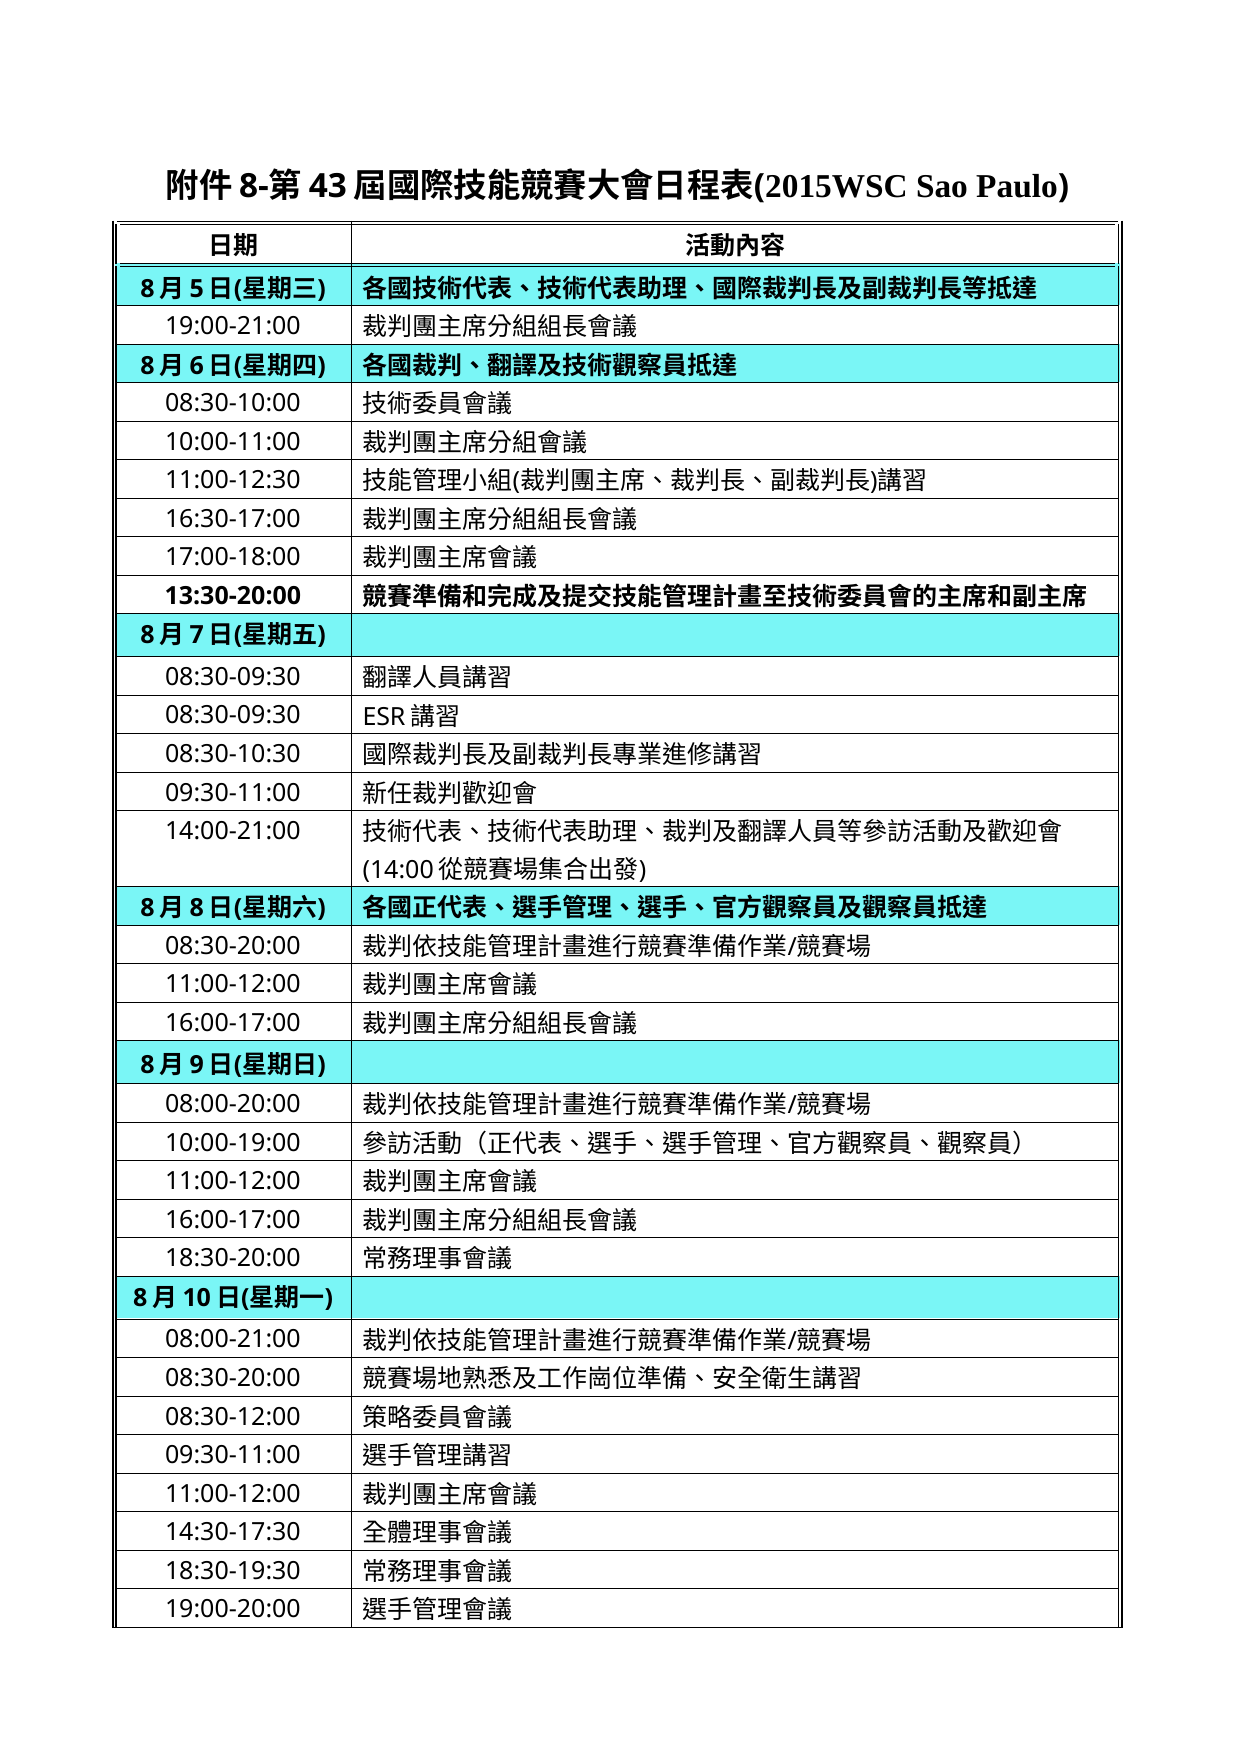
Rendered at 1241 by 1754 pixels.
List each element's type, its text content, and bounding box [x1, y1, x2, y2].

table_cell 16:00-17:00 [117, 1200, 351, 1237]
table_cell 8月8日(星期六) [117, 887, 351, 925]
table_cell 競賽場地熟悉及工作崗位準備、安全衛生講習 [352, 1358, 1118, 1396]
table_cell 19:00-21:00 [117, 306, 351, 343]
table_cell 裁判依技能管理計畫進行競賽準備作業/競賽場 [352, 1320, 1118, 1357]
table_cell 08:30-09:30 [117, 696, 351, 733]
table_cell 8月9日(星期日) [117, 1041, 351, 1083]
table_cell 裁判團主席會議 [352, 964, 1118, 1002]
table_cell ESR講習 [352, 696, 1118, 733]
table_cell 裁判團主席分組會議 [352, 422, 1118, 459]
table_cell 裁判團主席分組組長會議 [352, 1003, 1118, 1040]
table_cell 選手管理會議 [352, 1589, 1118, 1627]
table_cell 日期 [115, 221, 351, 263]
table_header 附件8-第43屆國際技能競賽大會日程表(2015WSC Sao Paulo) [115, 146, 1120, 221]
table_cell 09:30-11:00 [117, 773, 351, 810]
table_cell 08:30-09:30 [117, 657, 351, 694]
table_cell 各國技術代表、技術代表助理、國際裁判長及副裁判長等抵達 [352, 263, 1120, 305]
table_cell 11:00-12:00 [117, 1161, 351, 1199]
table_cell [352, 1041, 1118, 1083]
table_cell 常務理事會議 [352, 1551, 1118, 1588]
table_cell 14:30-17:30 [117, 1512, 351, 1550]
table_cell 技術代表、技術代表助理、裁判及翻譯人員等參訪活動及歡迎會 (14:00從競賽場集合出發) [352, 811, 1118, 886]
table_cell 08:00-21:00 [117, 1320, 351, 1357]
table_cell 13:30-20:00 [117, 576, 351, 613]
table_cell 裁判團主席會議 [352, 537, 1118, 575]
table_cell 17:00-18:00 [117, 537, 351, 575]
table_cell 參訪活動（正代表、選手、選手管理、官方觀察員、觀察員） [352, 1123, 1118, 1160]
table_cell 裁判團主席會議 [352, 1161, 1118, 1199]
table_cell 裁判依技能管理計畫進行競賽準備作業/競賽場 [352, 1084, 1118, 1122]
table_cell 裁判團主席會議 [352, 1474, 1118, 1511]
table_cell 活動內容 [352, 221, 1120, 263]
table_cell 08:30-10:30 [117, 734, 351, 772]
table_cell 國際裁判長及副裁判長專業進修講習 [352, 734, 1118, 772]
table_cell [352, 1277, 1118, 1318]
table_cell 8月6日(星期四) [117, 345, 351, 382]
table_cell 11:00-12:00 [117, 1474, 351, 1511]
table_cell 各國裁判、翻譯及技術觀察員抵達 [352, 345, 1118, 382]
table_cell 裁判依技能管理計畫進行競賽準備作業/競賽場 [352, 926, 1118, 963]
table_cell 18:30-19:30 [117, 1551, 351, 1588]
table_cell 08:00-20:00 [117, 1084, 351, 1122]
table_cell 19:00-20:00 [117, 1589, 351, 1627]
table_cell [352, 614, 1118, 656]
table_cell 16:30-17:00 [117, 499, 351, 536]
table_cell 技術委員會議 [352, 383, 1118, 421]
table_cell 8月5日(星期三) [115, 263, 351, 305]
table_cell 09:30-11:00 [117, 1435, 351, 1473]
table_cell 8月7日(星期五) [117, 614, 351, 656]
table_cell 策略委員會議 [352, 1397, 1118, 1434]
table_cell 競賽準備和完成及提交技能管理計畫至技術委員會的主席和副主席 [352, 576, 1118, 613]
table_cell 10:00-11:00 [117, 422, 351, 459]
table_cell 08:30-12:00 [117, 1397, 351, 1434]
table_cell 8月10日(星期一) [117, 1277, 351, 1318]
table_cell 10:00-19:00 [117, 1123, 351, 1160]
table_cell 裁判團主席分組組長會議 [352, 1200, 1118, 1237]
table_cell 新任裁判歡迎會 [352, 773, 1118, 810]
table_cell 08:30-20:00 [117, 1358, 351, 1396]
table_cell 11:00-12:00 [117, 964, 351, 1002]
table_cell 裁判團主席分組組長會議 [352, 499, 1118, 536]
table_cell 18:30-20:00 [117, 1238, 351, 1276]
table_cell 11:00-12:30 [117, 460, 351, 498]
table_cell 08:30-10:00 [117, 383, 351, 421]
table_cell 選手管理講習 [352, 1435, 1118, 1473]
table_cell 全體理事會議 [352, 1512, 1118, 1550]
table_cell 裁判團主席分組組長會議 [352, 306, 1118, 343]
table_cell 08:30-20:00 [117, 926, 351, 963]
table_cell 翻譯人員講習 [352, 657, 1118, 694]
table_cell 14:00-21:00 [117, 811, 351, 886]
table_cell 技能管理小組(裁判團主席、裁判長、副裁判長)講習 [352, 460, 1118, 498]
table_cell 常務理事會議 [352, 1238, 1118, 1276]
table_cell 16:00-17:00 [117, 1003, 351, 1040]
table_cell 各國正代表、選手管理、選手、官方觀察員及觀察員抵達 [352, 887, 1118, 925]
